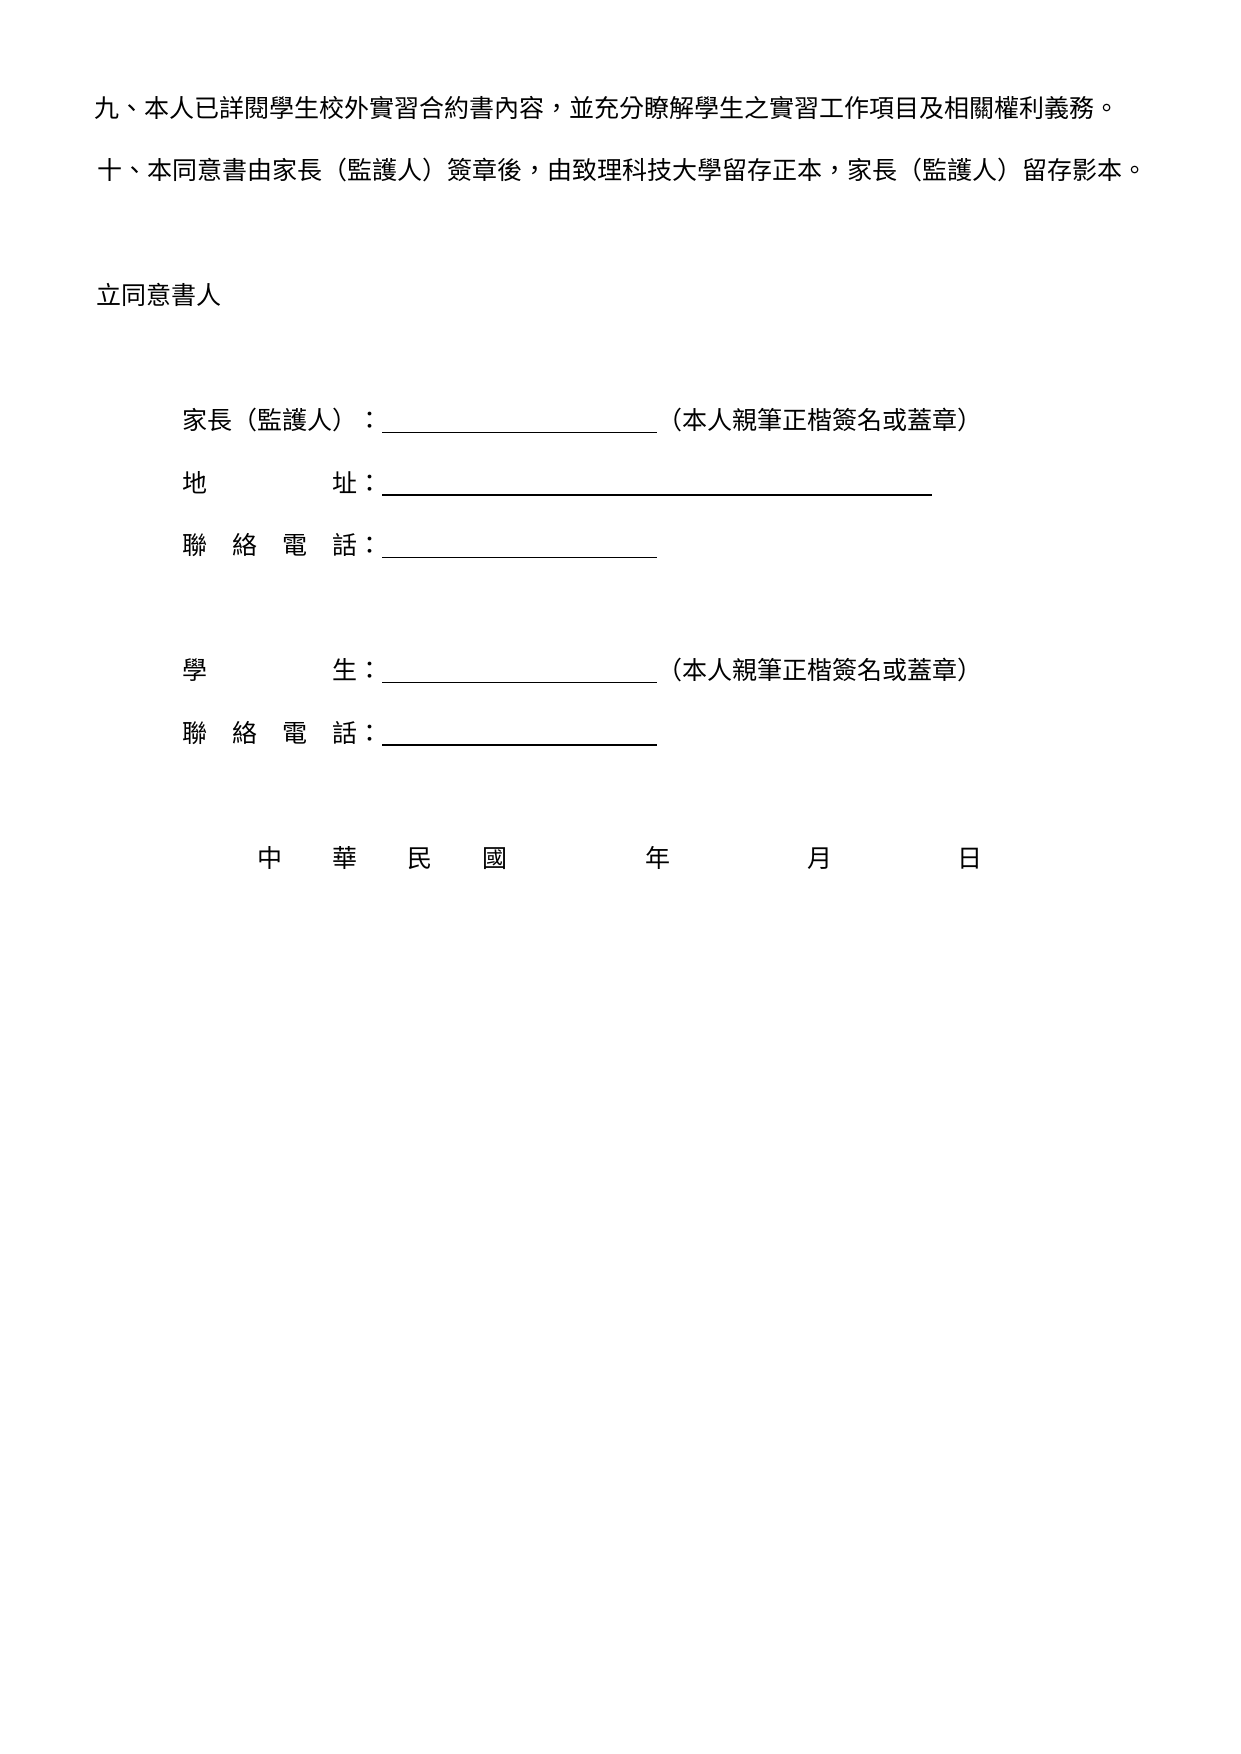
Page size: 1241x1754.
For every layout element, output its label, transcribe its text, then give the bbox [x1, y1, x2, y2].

text 十、本同意書由家長（監護人）簽章後，由致理科技大學留存正本，家長（監護人）留存影本。 [97, 127, 1146, 189]
text 聯 絡 電 話： [144, 689, 1146, 752]
text 中 華 民 國 年 月 日 [94, 814, 1146, 877]
text 家長（監護人）： （本人親筆正楷簽名或蓋章） [144, 377, 1146, 439]
text 學 生： （本人親筆正楷簽名或蓋章） [144, 627, 1146, 689]
text 聯 絡 電 話： [144, 502, 1146, 564]
text 九、本人已詳閱學生校外實習合約書內容，並充分瞭解學生之實習工作項目及相關權利義務。 [94, 64, 1146, 127]
text 立同意書人 [96, 252, 1146, 314]
text 地 址： [144, 439, 1146, 502]
